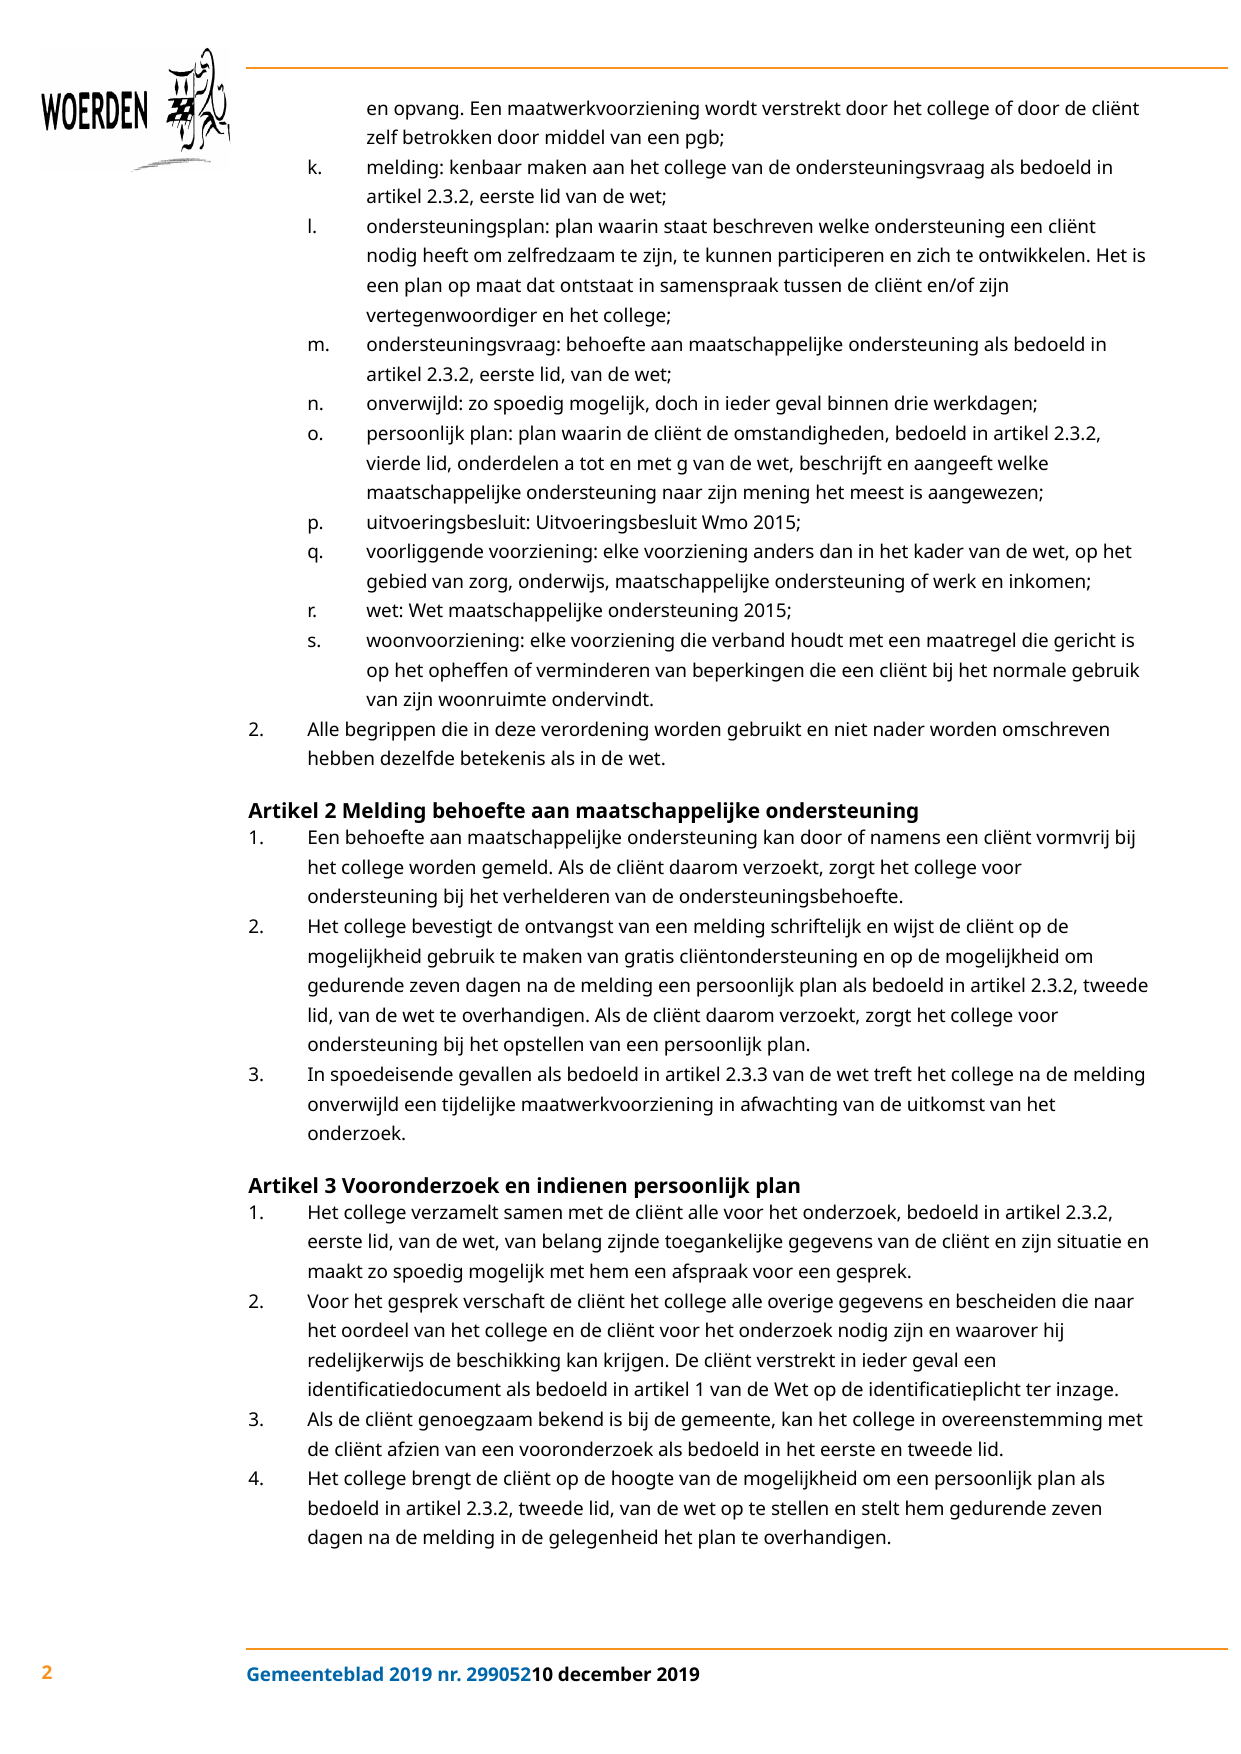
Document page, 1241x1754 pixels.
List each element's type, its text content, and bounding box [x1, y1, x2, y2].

list uitvoeringsbesluit: Uitvoeringsbesluit Wmo 2015; [307, 509, 1152, 535]
text Artikel 2 Melding behoefte aan maatschappelijke ondersteuning [248, 796, 1152, 824]
text Artikel 3 Vooronderzoek en indienen persoonlijk plan [248, 1171, 1152, 1199]
list Het college verzamelt samen met de cliënt alle voor het onderzoek, bedoeld in artikel 2.3.2, eerste lid, van de wet, van belang zijnde toegankelijke gegevens van de cliënt en zijn situatie en maakt zo spoedig mogelijk met hem een afspraak voor een gesprek. [248, 1199, 1152, 1284]
list Een behoefte aan maatschappelijke ondersteuning kan door of namens een cliënt vormvrij bij het college worden gemeld. Als de cliënt daarom verzoekt, zorgt het college voor ondersteuning bij het verhelderen van de ondersteuningsbehoefte. [248, 824, 1152, 909]
list Het college bevestigt de ontvangst van een melding schriftelijk en wijst de cliënt op de mogelijkheid gebruik te maken van gratis cliëntondersteuning en op de mogelijkheid om gedurende zeven dagen na de melding een persoonlijk plan als bedoeld in artikel 2.3.2, tweede lid, van de wet te overhandigen. Als de cliënt daarom verzoekt, zorgt het college voor ondersteuning bij het opstellen van een persoonlijk plan. [248, 913, 1152, 1057]
list ondersteuningsvraag: behoefte aan maatschappelijke ondersteuning als bedoeld in artikel 2.3.2, eerste lid, van de wet; [307, 331, 1152, 387]
list In spoedeisende gevallen als bedoeld in artikel 2.3.3 van de wet treft het college na de melding onverwijld een tijdelijke maatwerkvoorziening in afwachting van de uitkomst van het onderzoek. [248, 1061, 1152, 1146]
list wet: Wet maatschappelijke ondersteuning 2015; [307, 598, 1152, 623]
list woonvoorziening: elke voorziening die verband houdt met een maatregel die gericht is op het opheffen of verminderen van beperkingen die een cliënt bij het normale gebruik van zijn woonruimte ondervindt. [307, 627, 1152, 712]
list Alle begrippen die in deze verordening worden gebruikt en niet nader worden omschreven hebben dezelfde betekenis als in de wet. [248, 716, 1152, 771]
list en opvang. Een maatwerkvoorziening wordt verstrekt door het college of door de cliënt zelf betrokken door middel van een pgb; [307, 95, 1152, 150]
list melding: kenbaar maken aan het college van de ondersteuningsvraag als bedoeld in artikel 2.3.2, eerste lid van de wet; [307, 154, 1152, 209]
list ondersteuningsplan: plan waarin staat beschreven welke ondersteuning een cliënt nodig heeft om zelfredzaam te zijn, te kunnen participeren en zich te ontwikkelen. Het is een plan op maat dat ontstaat in samenspraak tussen de cliënt en/of zijn vertegenwoordiger en het college; [307, 213, 1152, 328]
list onverwijld: zo spoedig mogelijk, doch in ieder geval binnen drie werkdagen; [307, 391, 1152, 416]
list Het college brengt de cliënt op de hoogte van de mogelijkheid om een persoonlijk plan als bedoeld in artikel 2.3.2, tweede lid, van de wet op te stellen en stelt hem gedurende zeven dagen na de melding in de gelegenheid het plan te overhandigen. [248, 1465, 1152, 1550]
list Als de cliënt genoegzaam bekend is bij de gemeente, kan het college in overeenstemming met de cliënt afzien van een vooronderzoek als bedoeld in het eerste en tweede lid. [248, 1406, 1152, 1462]
list voorliggende voorziening: elke voorziening anders dan in het kader van de wet, op het gebied van zorg, onderwijs, maatschappelijke ondersteuning of werk en inkomen; [307, 538, 1152, 594]
picture [41, 47, 231, 172]
list persoonlijk plan: plan waarin de cliënt de omstandigheden, bedoeld in artikel 2.3.2, vierde lid, onderdelen a tot en met g van de wet, beschrijft en aangeeft welke maatschappelijke ondersteuning naar zijn mening het meest is aangewezen; [307, 420, 1152, 505]
list Voor het gesprek verschaft de cliënt het college alle overige gegevens en bescheiden die naar het oordeel van het college en de cliënt voor het onderzoek nodig zijn en waarover hij redelijkerwijs de beschikking kan krijgen. De cliënt verstrekt in ieder geval een identificatiedocument als bedoeld in artikel 1 van de Wet op de identificatieplicht ter inzage. [248, 1288, 1152, 1402]
